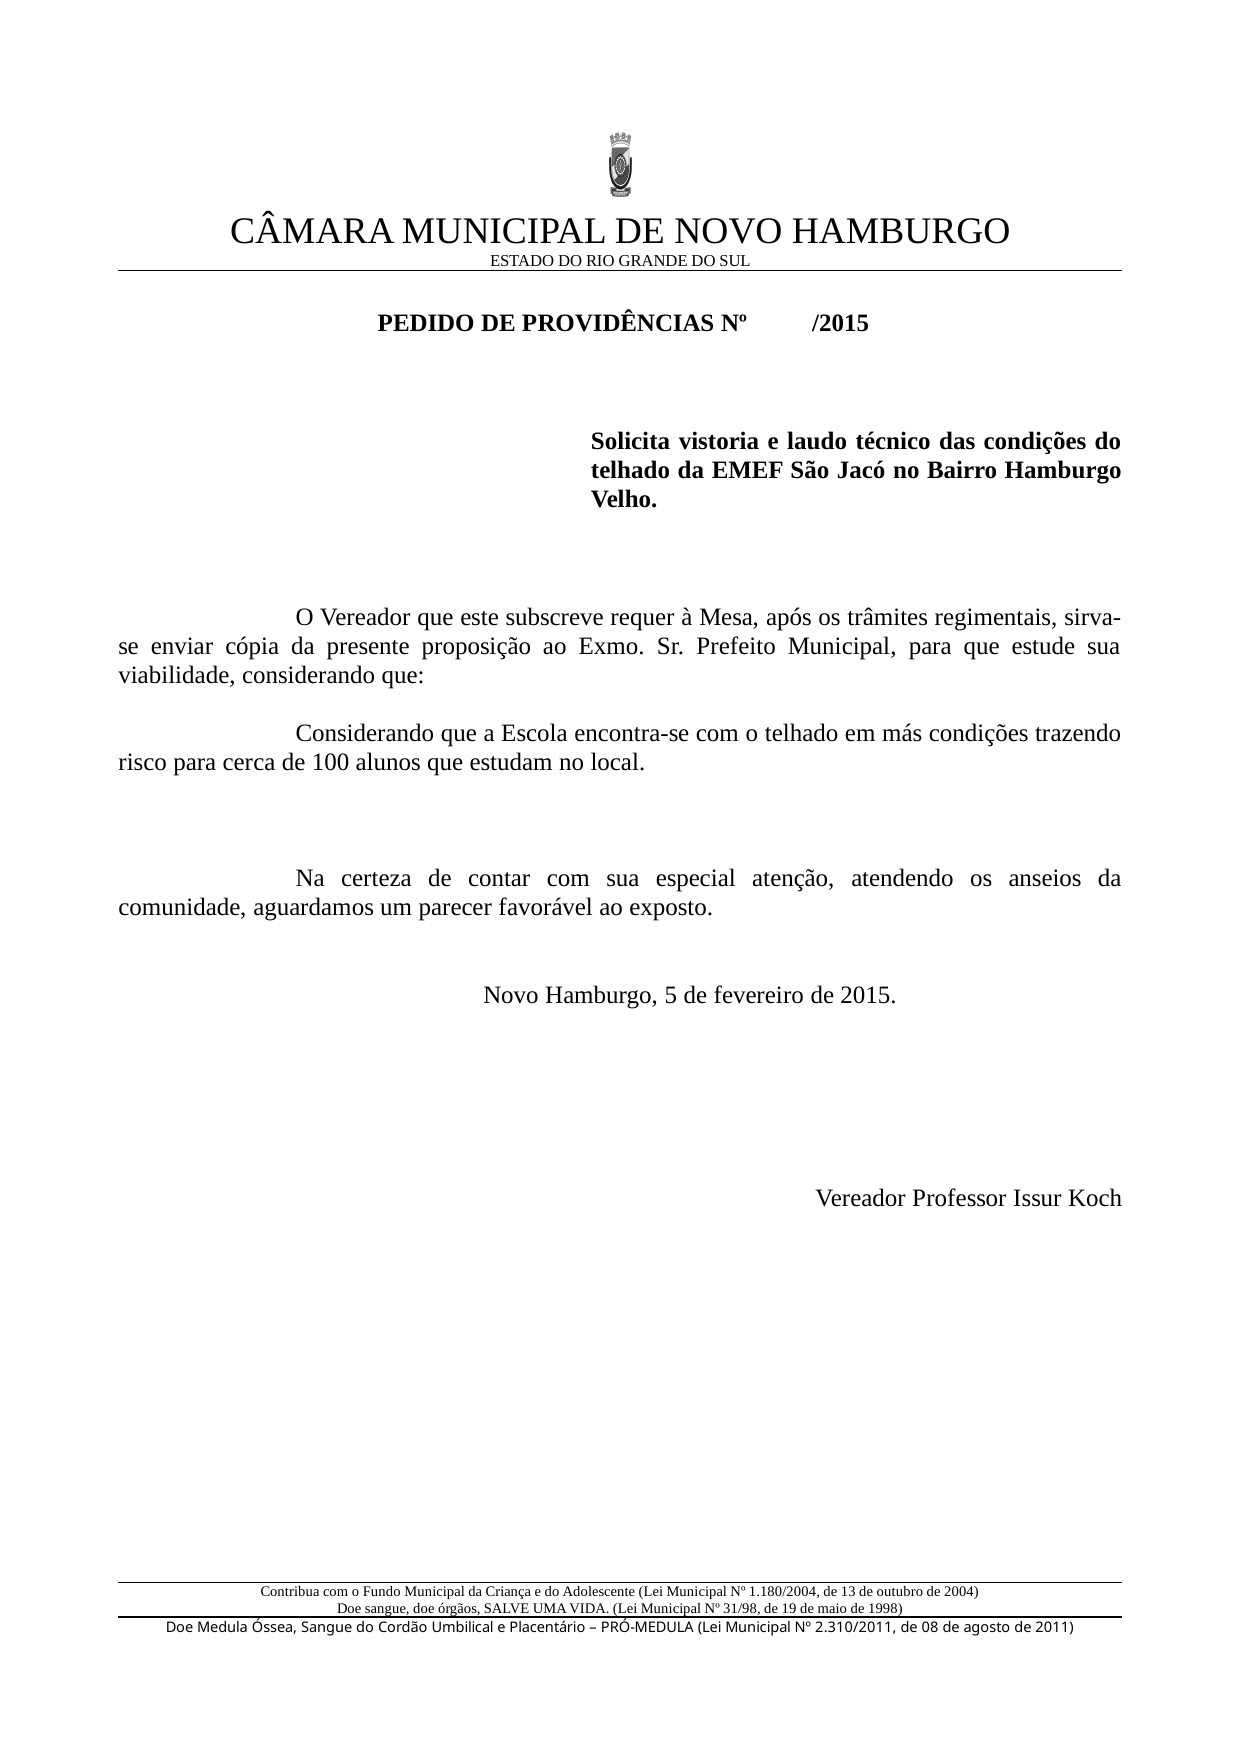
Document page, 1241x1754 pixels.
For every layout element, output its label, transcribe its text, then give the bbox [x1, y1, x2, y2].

text O Vereador que este subscreve requer à Mesa, após os trâmites regimentais, sirva-se enviar cópia da presente proposição ao Exmo. Sr. Prefeito Municipal, para que estude sua viabilidade, considerando que: [118, 602, 1122, 689]
text Considerando que a Escola encontra-se com o telhado em más condições trazendo risco para cerca de 100 alunos que estudam no local. [118, 718, 1122, 776]
text Contribua com o Fundo Municipal da Criança e do Adolescente (Lei Municipal Nº 1.180/2004, de 13 de outubro de 2004) [118, 1583, 1122, 1600]
text Doe sangue, doe órgãos, SALVE UMA VIDA. (Lei Municipal Nº 31/98, de 19 de maio de 1998) [118, 1600, 1122, 1616]
text Novo Hamburgo, 5 de fevereiro de 2015. [118, 980, 1122, 1009]
text CÂMARA MUNICIPAL DE NOVO HAMBURGO [118, 209, 1122, 252]
text Doe Medula Óssea, Sangue do Cordão Umbilical e Placentário – PRÓ-MEDULA (Lei Municipal Nº 2.310/2011, de 08 de agosto de 2011) [118, 1618, 1122, 1637]
text Na certeza de contar com sua especial atenção, atendendo os anseios da comunidade, aguardamos um parecer favorável ao exposto. [118, 863, 1122, 921]
text Vereador Professor Issur Koch [118, 1183, 1122, 1212]
text ESTADO DO RIO GRANDE DO SUL [118, 252, 1122, 270]
text PEDIDO DE PROVIDÊNCIAS Nº /2015 [118, 308, 1122, 337]
text Solicita vistoria e laudo técnico das condições do telhado da EMEF São Jacó no Bairro Hamburgo Velho. [591, 426, 1122, 513]
